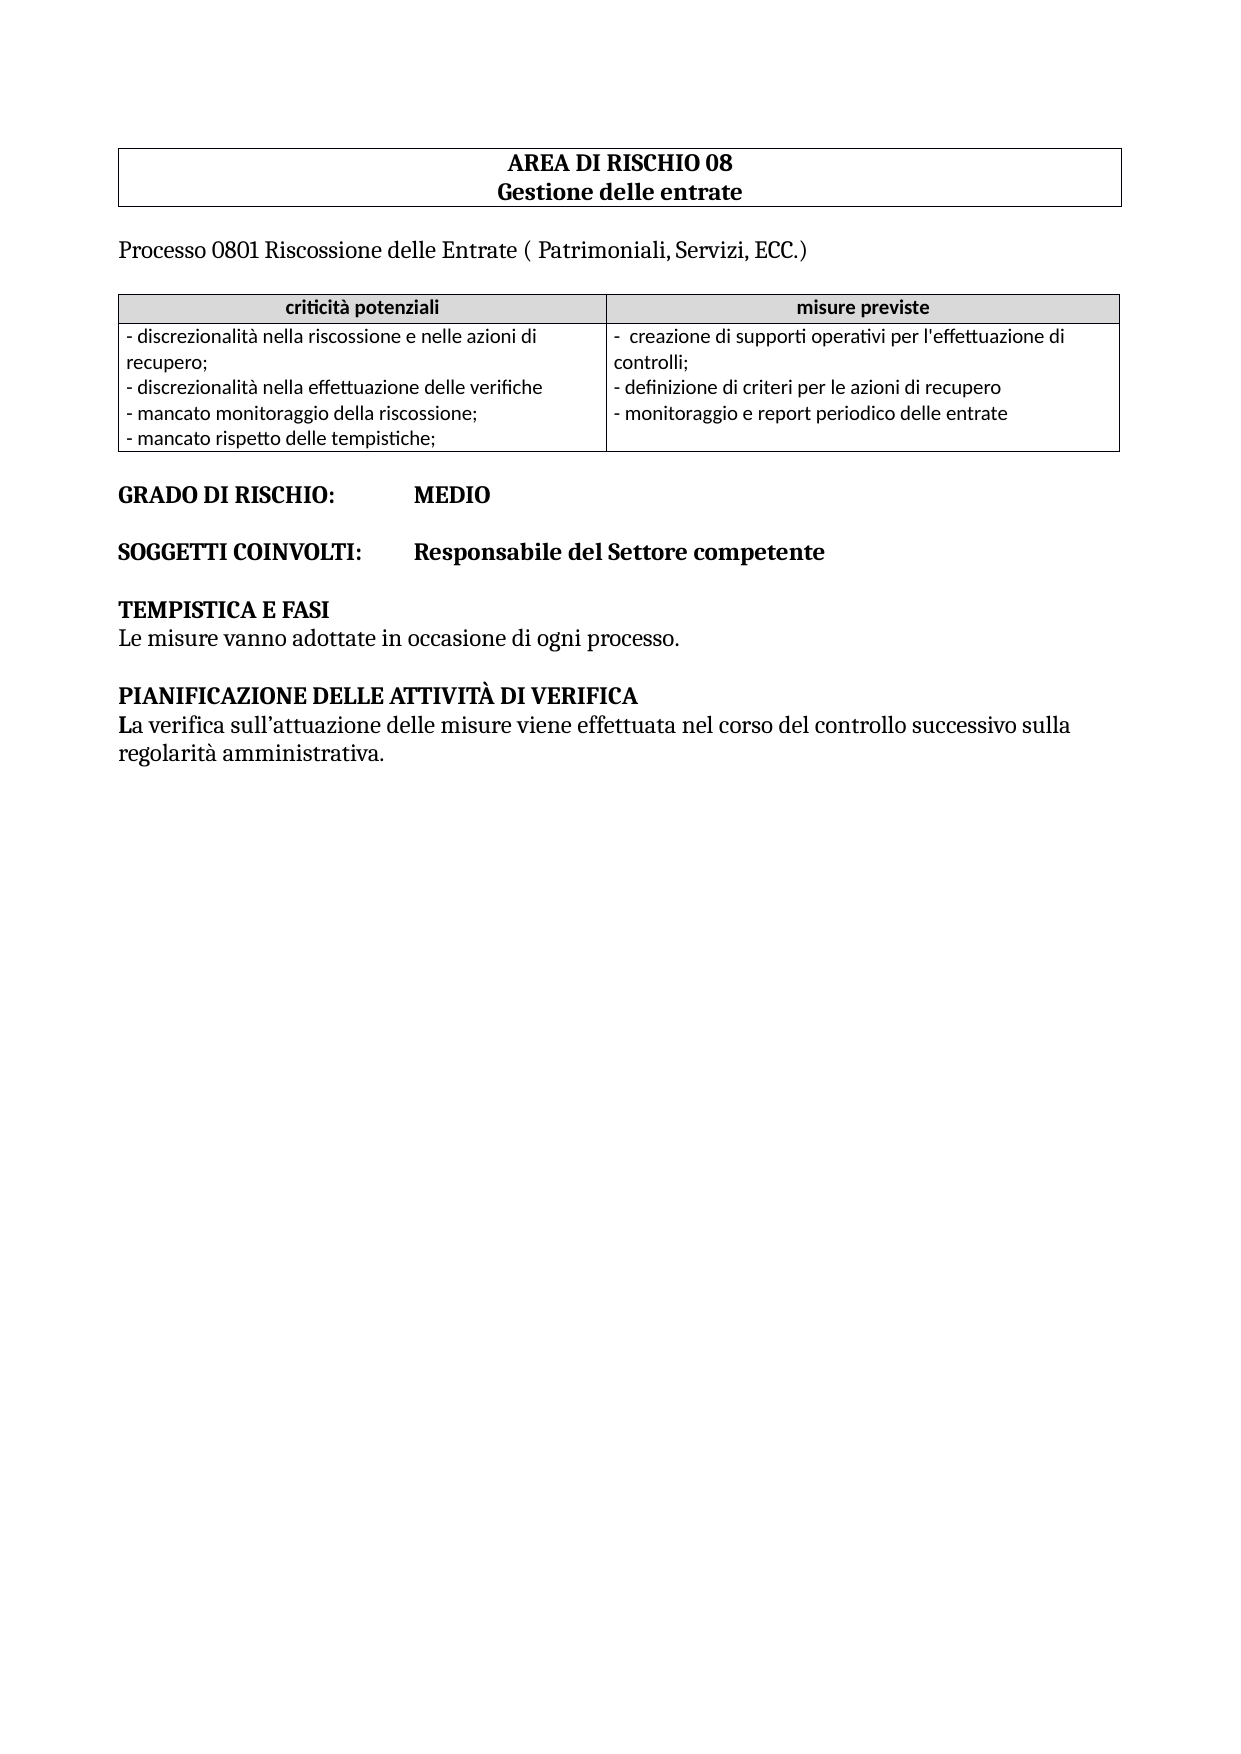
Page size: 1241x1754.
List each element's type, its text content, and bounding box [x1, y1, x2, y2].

text Le misure vanno adottate in occasione di ogni processo. [118, 624, 1122, 653]
table_header misure previste [607, 295, 1119, 323]
table_cell - creazione di supporti operativi per l'effettuazione di controlli; - definizione di criteri per le azioni di recupero - monitoraggio e report periodico delle entrate [607, 324, 1119, 451]
text AREA DI RISCHIO 08 [119, 149, 1121, 176]
text Gestione delle entrate [119, 176, 1121, 206]
text Processo 0801 Riscossione delle Entrate ( Patrimoniali, Servizi, ECC.) [118, 236, 1122, 265]
text PIANIFICAZIONE DELLE ATTIVITÀ DI VERIFICA [118, 682, 1122, 711]
table_cell - discrezionalità nella riscossione e nelle azioni di recupero; - discrezionalità nella effettuazione delle verifiche - mancato monitoraggio della riscossione; - mancato rispetto delle tempistiche; [119, 324, 606, 451]
text GRADO DI RISCHIO: MEDIO [118, 481, 1122, 509]
text SOGGETTI COINVOLTI: Responsabile del Settore competente [118, 538, 1122, 567]
text La verifica sull’attuazione delle misure viene effettuata nel corso del controllo successivo sulla regolarità amministrativa. [118, 711, 1122, 768]
text TEMPISTICA E FASI [118, 596, 1122, 624]
table_header criticità potenziali [119, 295, 606, 323]
